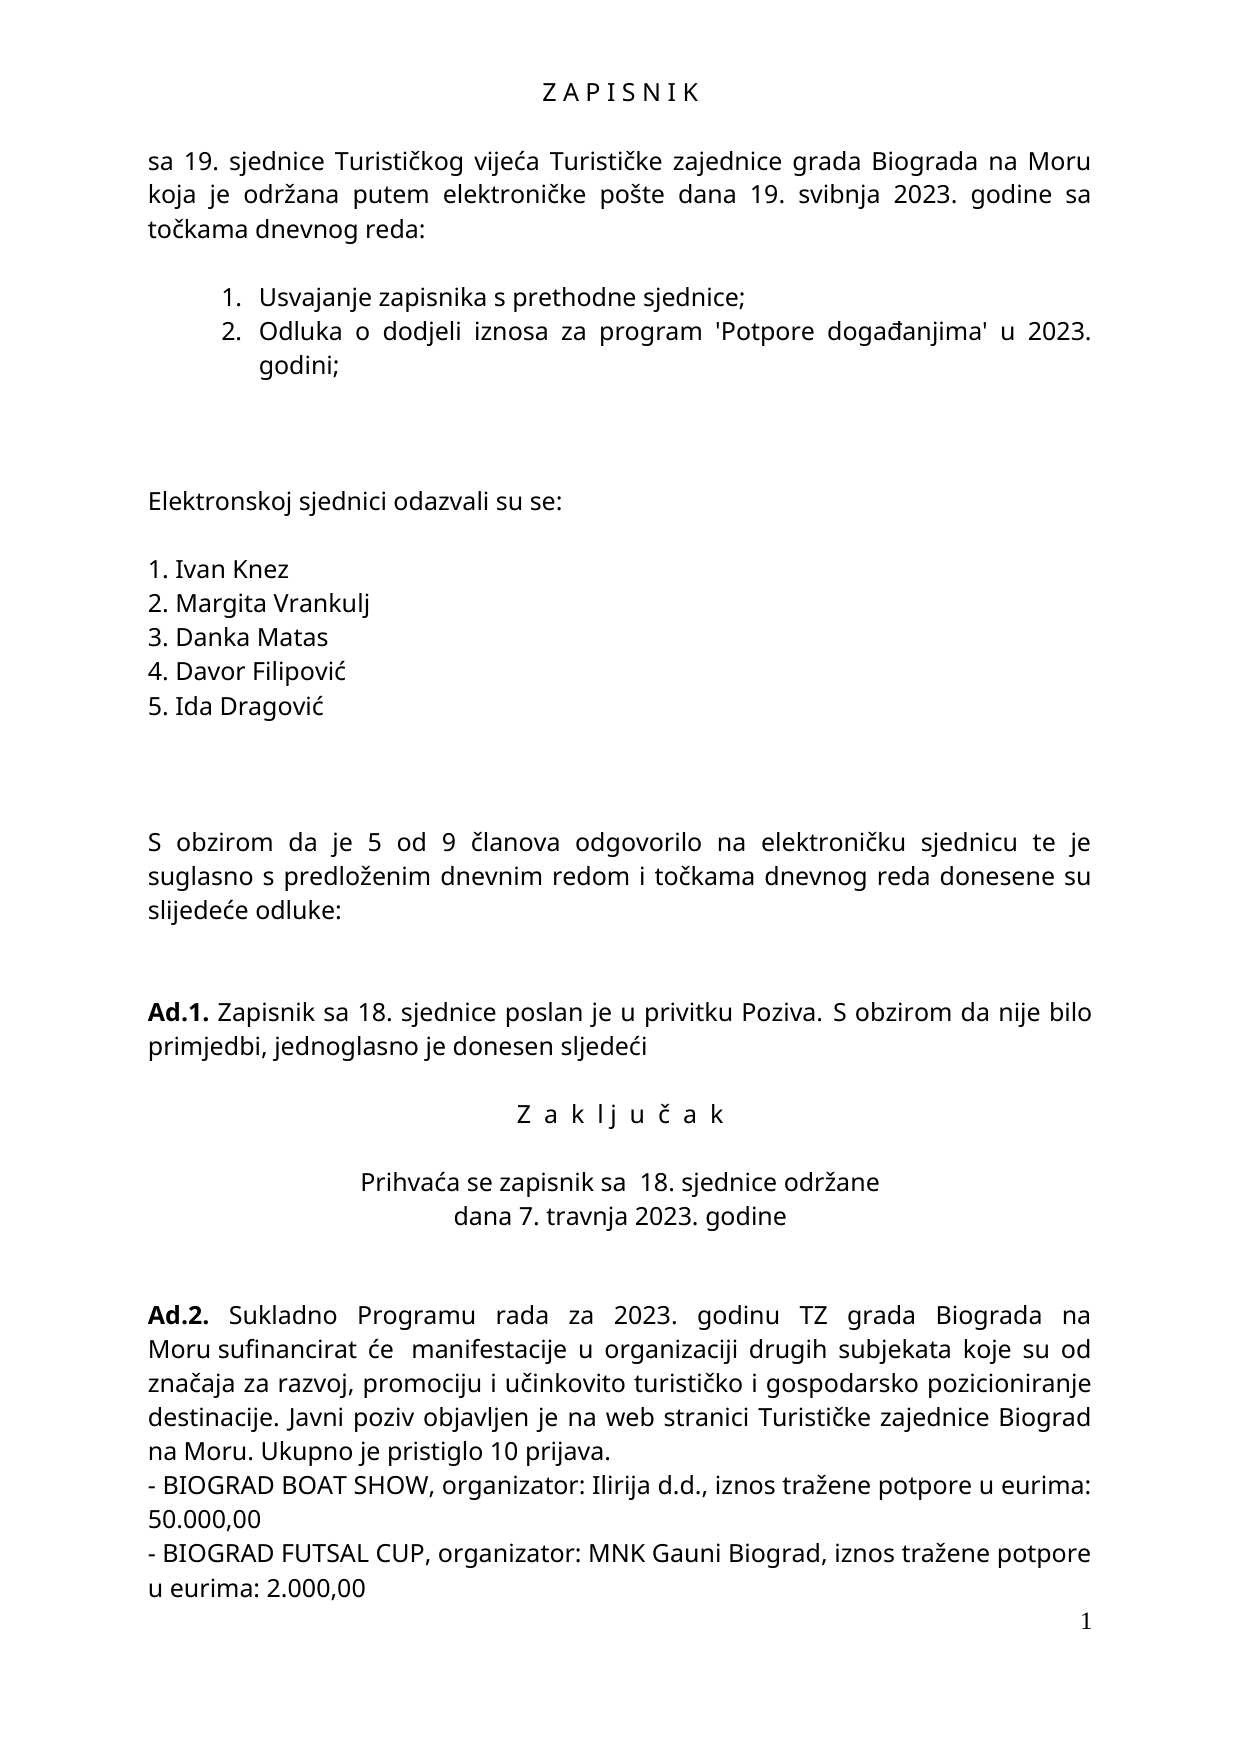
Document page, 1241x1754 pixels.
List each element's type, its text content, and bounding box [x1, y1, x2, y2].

text 2. Margita Vrankulj [148, 586, 1093, 620]
text - BIOGRAD FUTSAL CUP, organizator: MNK Gauni Biograd, iznos tražene potpore u eurima: 2.000,00 [148, 1536, 1093, 1604]
text dana 7. travnja 2023. godine [148, 1199, 1093, 1233]
list Usvajanje zapisnika s prethodne sjednice; [221, 279, 1093, 313]
text 5. Ida Dragović [148, 688, 1093, 722]
text Z a k l j u č a k [148, 1097, 1093, 1131]
text Ad.1. Zapisnik sa 18. sjednice poslan je u privitku Poziva. S obzirom da nije bilo primjedbi, jednoglasno je donesen sljedeći [148, 995, 1093, 1063]
text Prihvaća se zapisnik sa 18. sjednice održane [148, 1165, 1093, 1199]
text Z A P I S N I K [148, 75, 1093, 109]
text S obzirom da je 5 od 9 članova odgovorilo na elektroničku sjednicu te je suglasno s predloženim dnevnim redom i točkama dnevnog reda donesene su slijedeće odluke: [148, 824, 1093, 927]
text Ad.2. Sukladno Programu rada za 2023. godinu TZ grada Biograda na Moru sufinancirat će manifestacije u organizaciji drugih subjekata koje su od značaja za razvoj, promociju i učinkovito turističko i gospodarsko pozicioniranje destinacije. Javni poziv objavljen je na web stranici Turističke zajednice Biograd na Moru. Ukupno je pristiglo 10 prijava. [148, 1298, 1093, 1468]
text sa 19. sjednice Turističkog vijeća Turističke zajednice grada Biograda na Moru koja je održana putem elektroničke pošte dana 19. svibnja 2023. godine sa točkama dnevnog reda: [148, 143, 1093, 245]
list Odluka o dodjeli iznosa za program 'Potpore događanjima' u 2023. godini; [221, 313, 1093, 382]
text 3. Danka Matas [148, 620, 1093, 654]
text 1. Ivan Knez [148, 552, 1093, 586]
text Elektronskoj sjednici odazvali su se: [148, 484, 1093, 518]
text - BIOGRAD BOAT SHOW, organizator: Ilirija d.d., iznos tražene potpore u eurima: 50.000,00 [148, 1468, 1093, 1536]
text 4. Davor Filipović [148, 654, 1093, 688]
